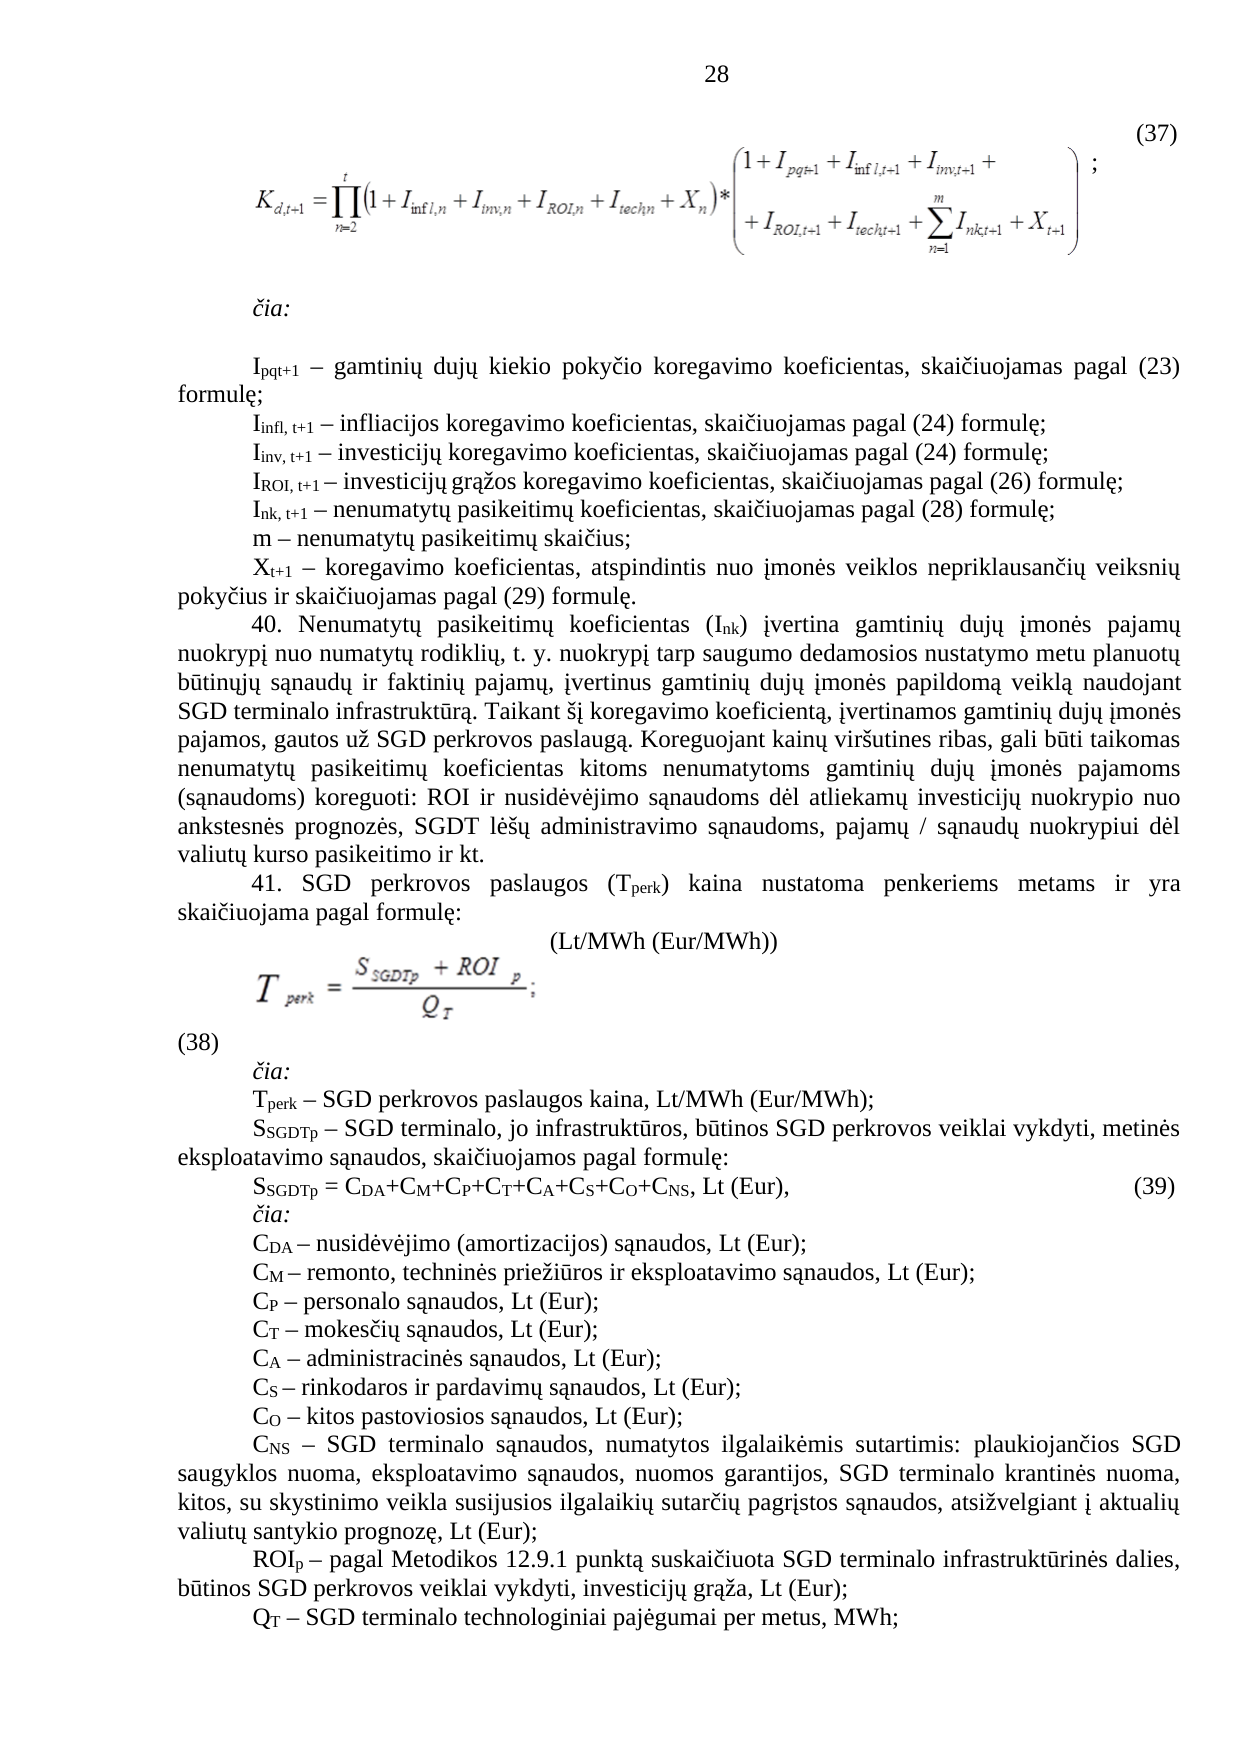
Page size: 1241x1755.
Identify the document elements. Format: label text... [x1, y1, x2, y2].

text Iinfl, t+1 – infliacijos koregavimo koeficientas, skaičiuojamas pagal (24) formulę; [177, 408, 1181, 437]
text 41. SGD perkrovos paslaugos (Tperk) kaina nustatoma penkeriems metams ir yra skaičiuojama pagal formulę: [177, 868, 1181, 926]
text SSGDTp – SGD terminalo, jo infrastruktūros, būtinos SGD perkrovos veiklai vykdyti, metinės eksploatavimo sąnaudos, skaičiuojamos pagal formulę: [177, 1113, 1181, 1171]
text m – nenumatytų pasikeitimų skaičius; [177, 523, 1181, 552]
text Ipqt+1 – gamtinių dujų kiekio pokyčio koregavimo koeficientas, skaičiuojamas pagal (23) formulę; [177, 351, 1181, 408]
text CDA – nusidėvėjimo (amortizacijos) sąnaudos, Lt (Eur); [177, 1228, 1181, 1257]
text CNS – SGD terminalo sąnaudos, numatytos ilgalaikėmis sutartimis: plaukiojančios SGD saugyklos nuoma, eksploatavimo sąnaudos, nuomos garantijos, SGD terminalo krantinės nuoma, kitos, su skystinimo veikla susijusios ilgalaikių sutarčių pagrįstos sąnaudos, atsižvelgiant į aktualių valiutų santykio prognozę, Lt (Eur); [177, 1429, 1181, 1544]
text QT – SGD terminalo technologiniai pajėgumai per metus, MWh; [177, 1602, 1181, 1631]
text čia: [177, 293, 1181, 322]
text ROIp – pagal Metodikos 12.9.1 punktą suskaičiuota SGD terminalo infrastruktūrinės dalies, būtinos SGD perkrovos veiklai vykdyti, investicijų grąža, Lt (Eur); [177, 1544, 1181, 1602]
text ; (37) [177, 118, 1181, 264]
text čia: [177, 1056, 1181, 1084]
text CO – kitos pastoviosios sąnaudos, Lt (Eur); [177, 1401, 1181, 1429]
text CT – mokesčių sąnaudos, Lt (Eur); [177, 1314, 1181, 1343]
text Xt+1 – koregavimo koeficientas, atspindintis nuo įmonės veiklos nepriklausančių veiksnių pokyčius ir skaičiuojamas pagal (29) formulę. [177, 552, 1181, 609]
text CS – rinkodaros ir pardavimų sąnaudos, Lt (Eur); [177, 1372, 1181, 1401]
text Tperk – SGD perkrovos paslaugos kaina, Lt/MWh (Eur/MWh); [177, 1084, 1181, 1113]
text SSGDTp = CDA+CM+CP+CT+CA+CS+CO+CNS, Lt (Eur), (39) [177, 1171, 1181, 1199]
text IROI, t+1 – investicijų grąžos koregavimo koeficientas, skaičiuojamas pagal (26) formulę; [177, 466, 1181, 494]
text CP – personalo sąnaudos, Lt (Eur); [177, 1286, 1181, 1314]
text Iinv, t+1 – investicijų koregavimo koeficientas, skaičiuojamas pagal (24) formulę; [177, 437, 1181, 466]
text čia: [177, 1199, 1181, 1228]
text CM – remonto, techninės priežiūros ir eksploatavimo sąnaudos, Lt (Eur); [177, 1257, 1181, 1286]
text Ink, t+1 – nenumatytų pasikeitimų koeficientas, skaičiuojamas pagal (28) formulę; [177, 494, 1181, 523]
text CA – administracinės sąnaudos, Lt (Eur); [177, 1343, 1181, 1372]
text (Lt/MWh (Eur/MWh)) (38) [177, 926, 1181, 1056]
text 40. Nenumatytų pasikeitimų koeficientas (Ink) įvertina gamtinių dujų įmonės pajamų nuokrypį nuo numatytų rodiklių, t. y. nuokrypį tarp saugumo dedamosios nustatymo metu planuotų būtinųjų sąnaudų ir faktinių pajamų, įvertinus gamtinių dujų įmonės papildomą veiklą naudojant SGD terminalo infrastruktūrą. Taikant šį koregavimo koeficientą, įvertinamos gamtinių dujų įmonės pajamos, gautos už SGD perkrovos paslaugą. Koreguojant kainų viršutines ribas, gali būti taikomas nenumatytų pasikeitimų koeficientas kitoms nenumatytoms gamtinių dujų įmonės pajamoms (sąnaudoms) koreguoti: ROI ir nusidėvėjimo sąnaudoms dėl atliekamų investicijų nuokrypio nuo ankstesnės prognozės, SGDT lėšų administravimo sąnaudoms, pajamų / sąnaudų nuokrypiui dėl valiutų kurso pasikeitimo ir kt. [177, 609, 1181, 868]
